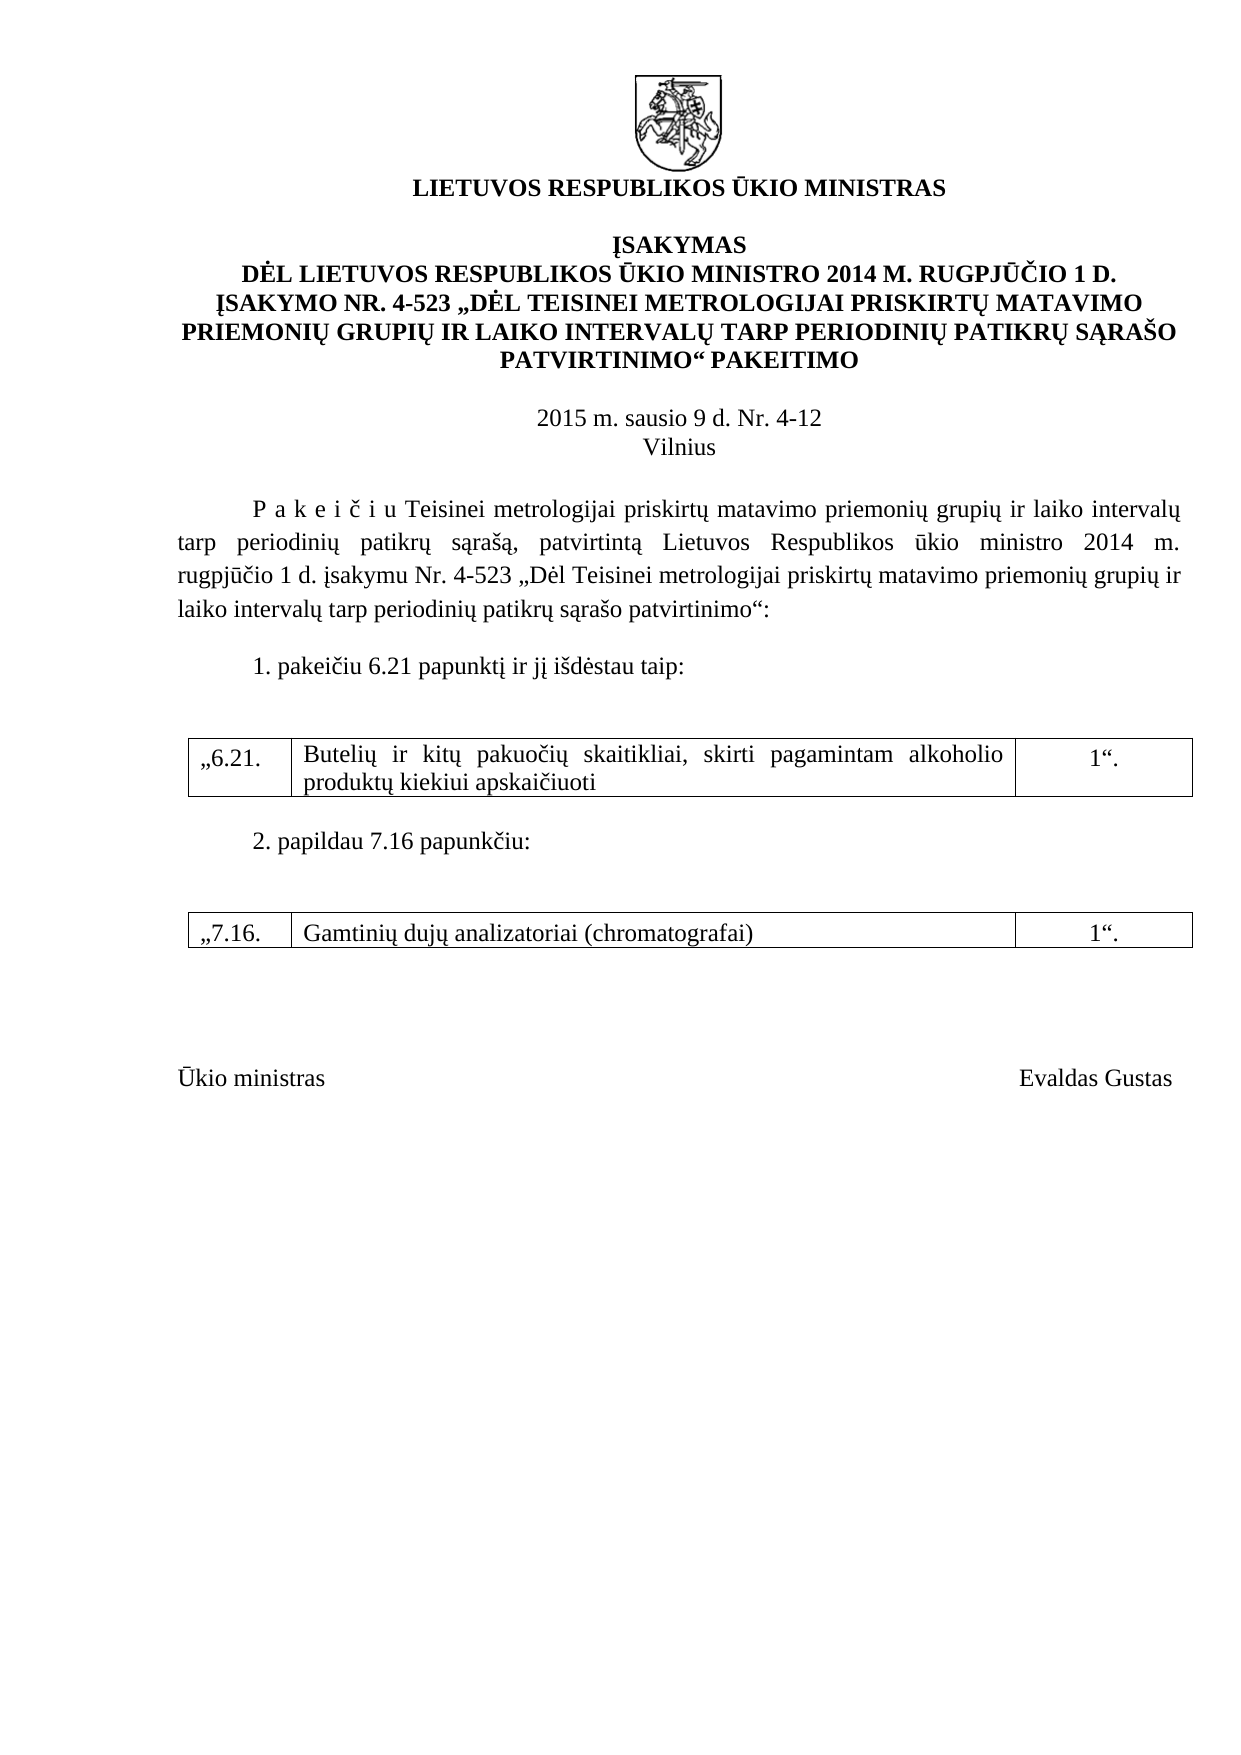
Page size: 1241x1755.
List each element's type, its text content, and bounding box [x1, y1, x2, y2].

text LIETUVOS RESPUBLIKOS ŪKIO MINISTRAS [177, 173, 1181, 202]
text Ūkio ministras Evaldas Gustas [177, 1063, 1181, 1091]
text 1. pakeičiu 6.21 papunktį ir jį išdėstau taip: [177, 651, 1181, 680]
table_header „7.16. [189, 913, 291, 947]
text DĖL LIETUVOS RESPUBLIKOS ŪKIO MINISTRO 2014 M. RUGPJŪČIO 1 D. ĮSAKYMO NR. 4-523 „DĖL TEISINEI METROLOGIJAI PRISKIRTŲ MATAVIMO PRIEMONIŲ GRUPIŲ IR LAIKO INTERVALŲ TARP PERIODINIŲ PATIKRŲ SĄRAŠO PATVIRTINIMO“ PAKEITIMO [177, 259, 1181, 374]
text Vilnius [177, 432, 1181, 461]
text 2015 m. sausio 9 d. Nr. 4-12 [177, 403, 1181, 432]
table_header 1“. [1016, 913, 1192, 947]
text ĮSAKYMAS [177, 231, 1181, 259]
table_header Gamtinių dujų analizatoriai (chromatografai) [292, 913, 1015, 947]
table_header „6.21. [189, 739, 291, 796]
table_header Butelių ir kitų pakuočių skaitikliai, skirti pagamintam alkoholio produktų kiekiui apskaičiuoti [292, 739, 1015, 796]
text 2. papildau 7.16 papunkčiu: [177, 826, 1181, 855]
table_header 1“. [1016, 739, 1192, 796]
text P a k e i č i u Teisinei metrologijai priskirtų matavimo priemonių grupių ir laiko intervalų tarp periodinių patikrų sąrašą, patvirtintą Lietuvos Respublikos ūkio ministro 2014 m. rugpjūčio 1 d. įsakymu Nr. 4-523 „Dėl Teisinei metrologijai priskirtų matavimo priemonių grupių ir laiko intervalų tarp periodinių patikrų sąrašo patvirtinimo“: [177, 489, 1181, 623]
